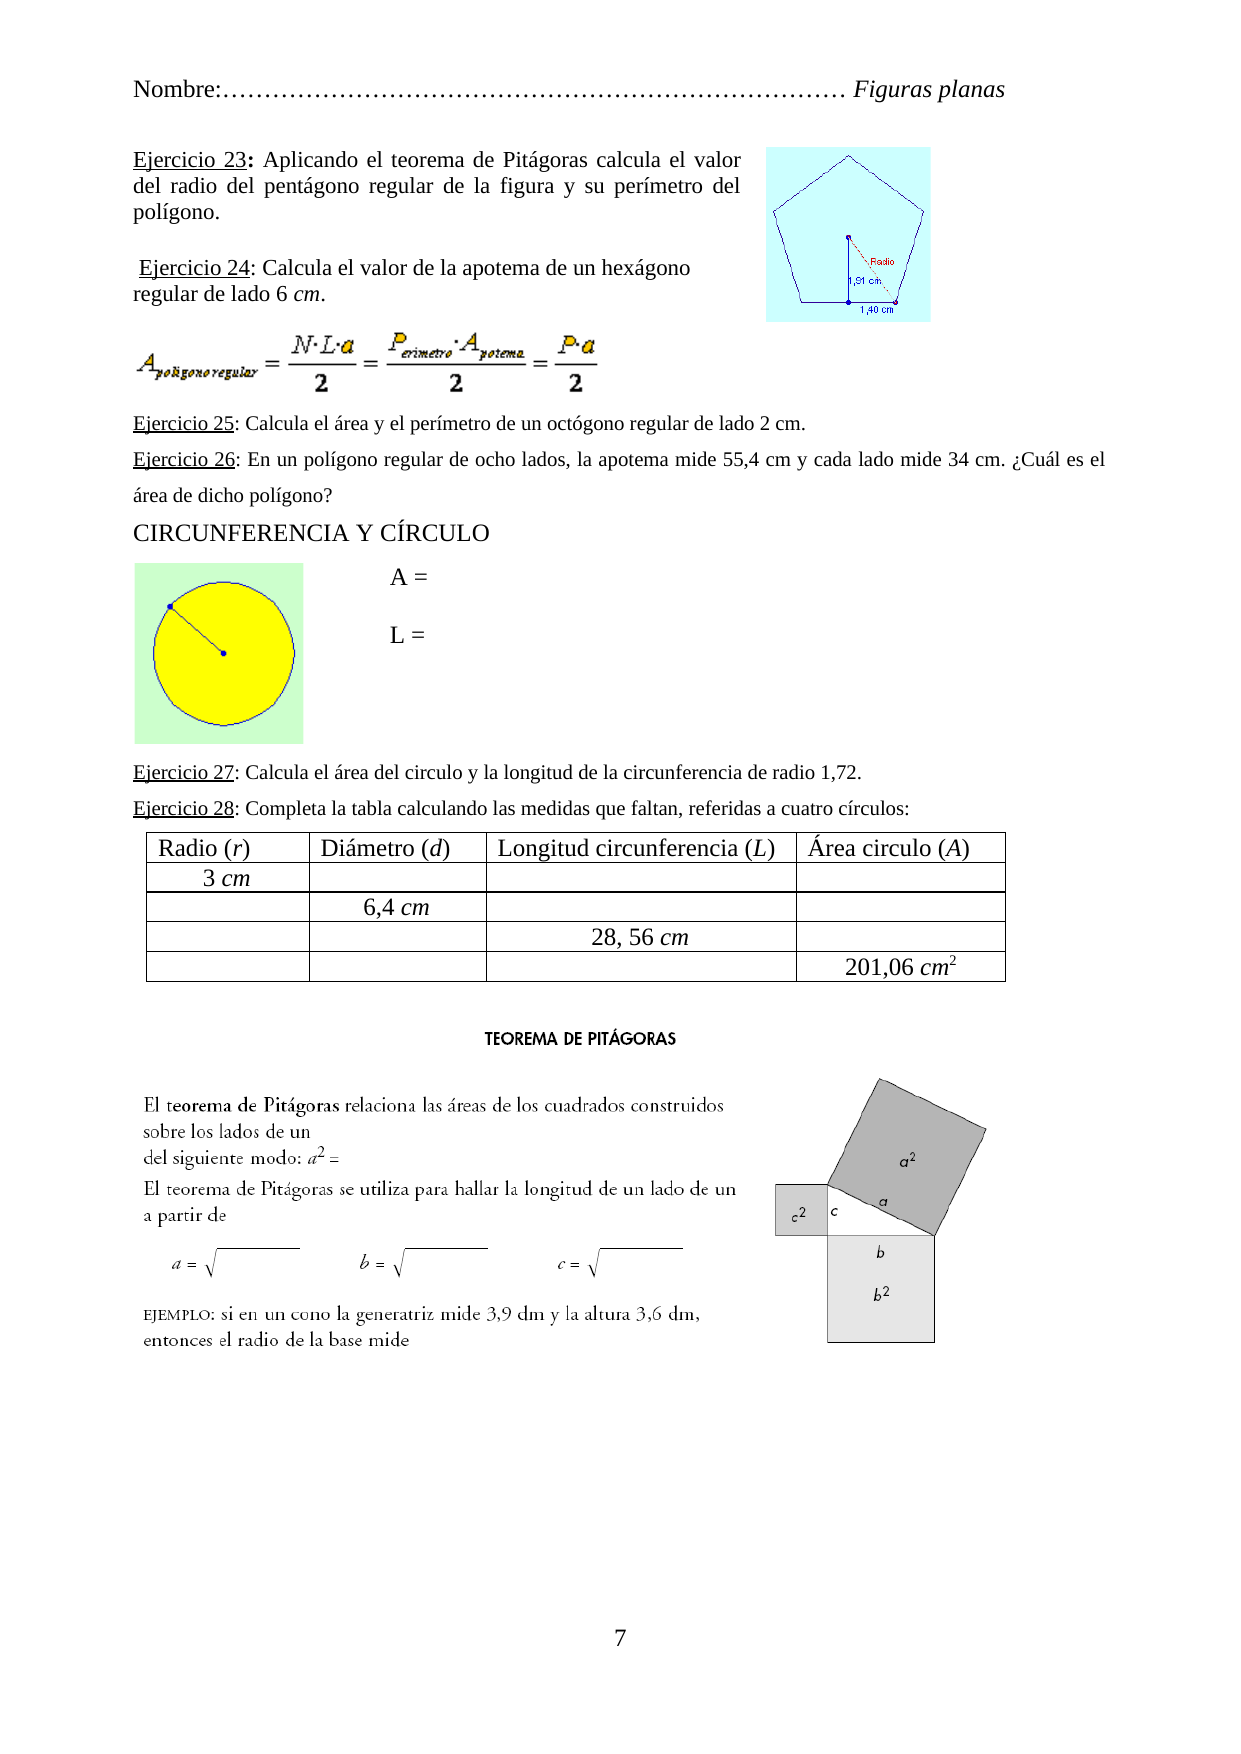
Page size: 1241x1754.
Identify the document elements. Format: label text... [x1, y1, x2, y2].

text L = [389, 620, 758, 648]
table_cell [797, 863, 1005, 891]
table_cell [487, 952, 796, 981]
text A = [389, 562, 758, 591]
table_cell [310, 952, 486, 981]
table_header Diámetro (d) [310, 833, 486, 862]
table_cell [310, 922, 486, 951]
table_cell 6,4 cm [310, 893, 486, 921]
text Ejercicio 27: Calcula el área del circulo y la longitud de la circunferencia de radio 1,72. [133, 760, 1107, 784]
table_cell [147, 952, 309, 981]
text CIRCUNFERENCIA Y CÍRCULO [133, 518, 1107, 547]
table_cell [753, 146, 1022, 323]
table_header Área circulo (A) [797, 833, 1005, 862]
text Ejercicio 28: Completa la tabla calculando las medidas que faltan, referidas a cuatro círculos: [133, 796, 1107, 820]
table_cell [797, 893, 1005, 921]
table_cell 28, 56 cm [487, 922, 796, 951]
table_header Longitud circunferencia (L) [487, 833, 796, 862]
table_cell Ejercicio 23: Aplicando el teorema de Pitágoras calcula el valor del radio del pentágono regular de la figura y su perímetro del polígono. Ejercicio 24: Calcula el valor de la apotema de un hexágono regular de lado 6 cm. [122, 146, 753, 323]
picture [134, 324, 598, 395]
table_cell [310, 863, 486, 891]
table_cell [797, 922, 1005, 951]
picture [141, 563, 283, 744]
table_cell [487, 863, 796, 891]
table_cell [147, 922, 309, 951]
text Ejercicio 26: En un polígono regular de ocho lados, la apotema mide 55,4 cm y cada lado mide 34 cm. ¿Cuál es el área de dicho polígono? [133, 446, 1107, 507]
table_cell [487, 893, 796, 921]
table_cell 201,06 cm2 [797, 952, 1005, 981]
picture [766, 147, 844, 322]
table_header Radio (r) [147, 833, 309, 862]
text Ejercicio 25: Calcula el área y el perímetro de un octógono regular de lado 2 cm. [133, 410, 1107, 434]
table_cell [147, 893, 309, 921]
table_cell 3 cm [147, 863, 309, 891]
